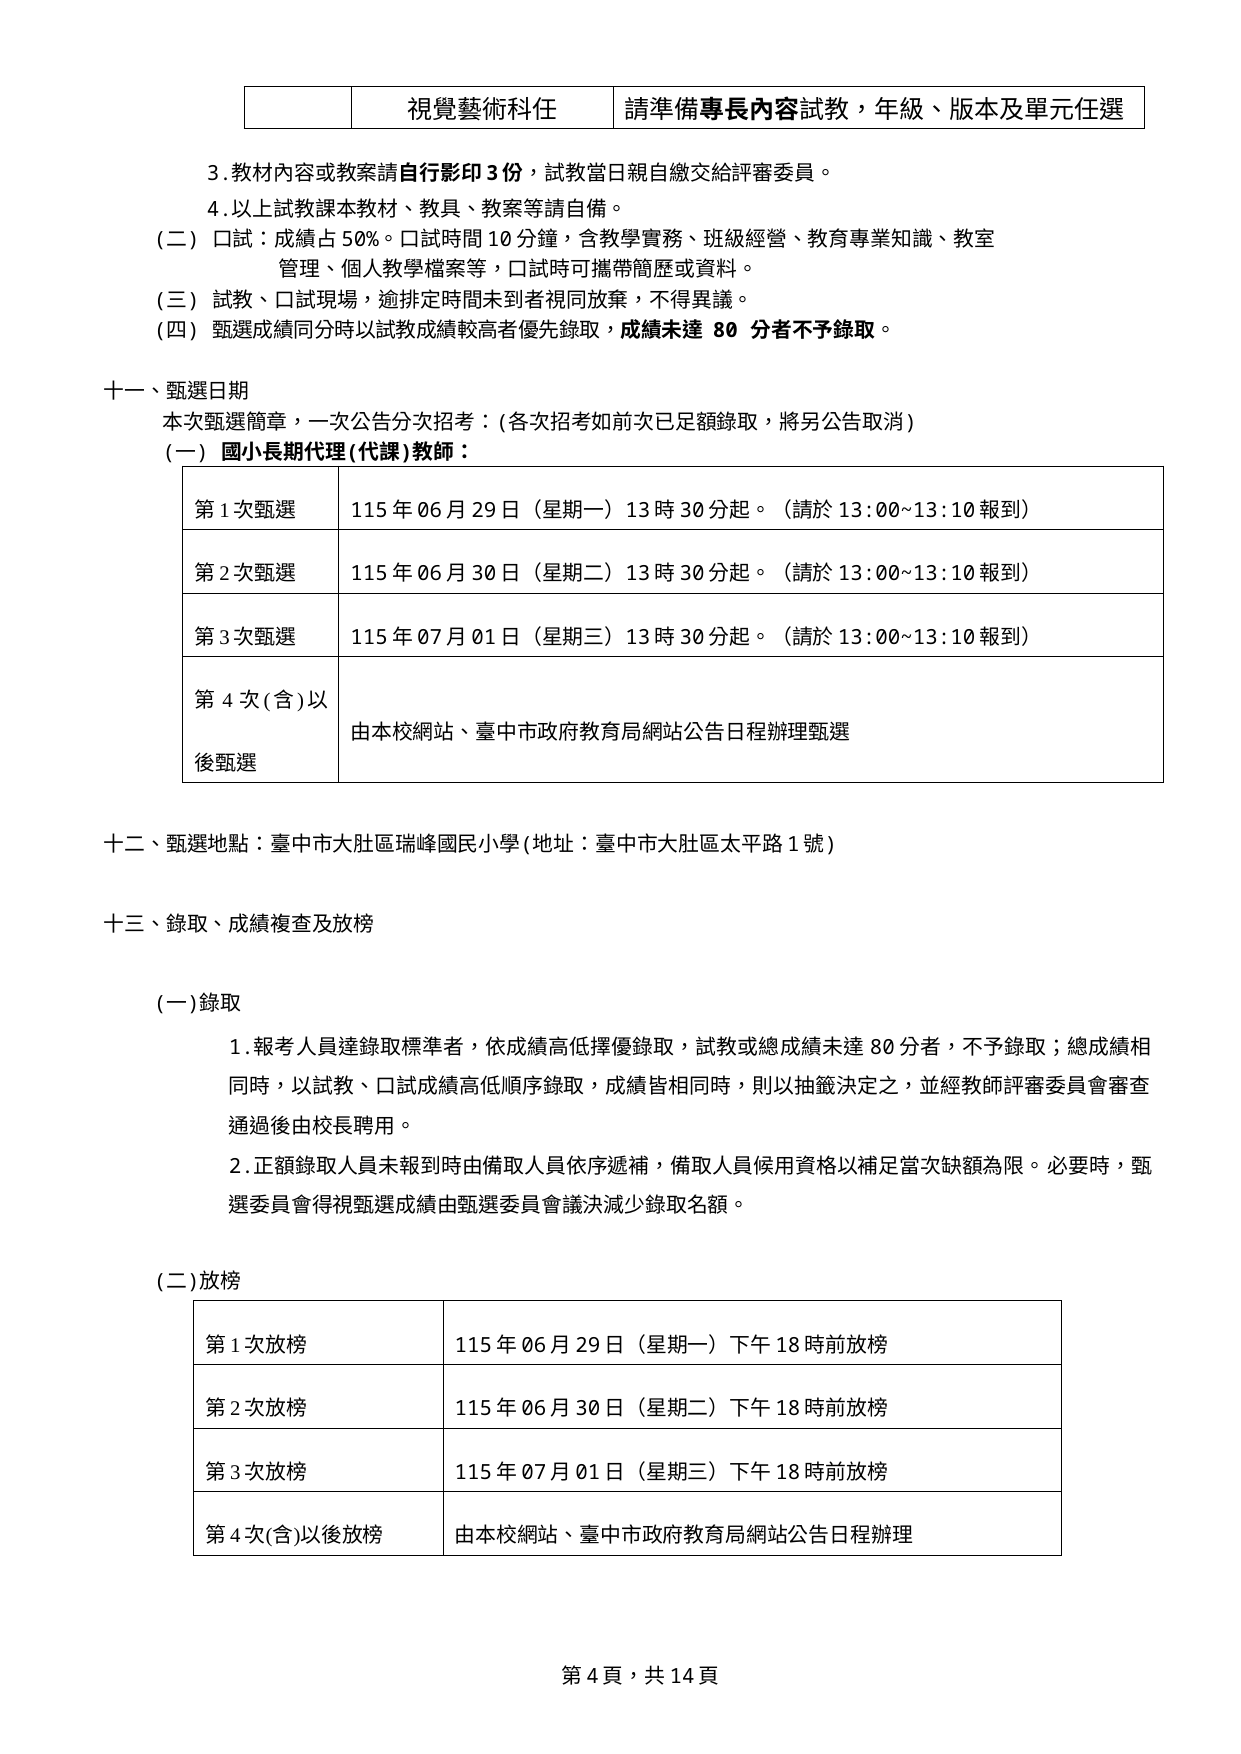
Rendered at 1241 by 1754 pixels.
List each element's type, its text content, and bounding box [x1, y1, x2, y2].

text 本次甄選簡章，一次公告分次招考：(各次招考如前次已足額錄取，將另公告取消) [162, 405, 1152, 435]
text 十三、錄取、成績複查及放榜 [103, 880, 1152, 943]
text 1.報考人員達錄取標準者，依成績高低擇優錄取，試教或總成績未達80分者，不予錄取；總成績相同時，以試教、口試成績高低順序錄取，成績皆相同時，則以抽籤決定之，並經教師評審委員會審查通過後由校長聘用。 [228, 1023, 1152, 1141]
text (二) 口試：成績占50%。口試時間10分鐘，含教學實務、班級經營、教育專業知識、教室 [153, 222, 1152, 252]
text 3.教材內容或教案請自行影印3份，試教當日親自繳交給評審委員。 [207, 129, 1152, 192]
text 2.正額錄取人員未報到時由備取人員依序遞補，備取人員候用資格以補足當次缺額為限。必要時，甄選委員會得視甄選成績由甄選委員會議決減少錄取名額。 [228, 1141, 1152, 1221]
table_header 第1次甄選 [183, 467, 338, 529]
table_cell 第4次(含)以後甄選 [183, 657, 338, 782]
table_cell 第2次放榜 [194, 1365, 443, 1427]
table_cell 由本校網站、臺中市政府教育局網站公告日程辦理甄選 [339, 657, 1163, 782]
table_cell 請準備專長內容試教，年級、版本及單元任選 [614, 87, 1144, 128]
table_cell 第2次甄選 [183, 530, 338, 593]
text (二)放榜 [103, 1238, 1152, 1300]
table_header 115年06月29日（星期一）13時30分起。（請於13:00~13:10報到） [339, 467, 1163, 529]
text (四) 甄選成績同分時以試教成績較高者優先錄取，成績未達 80 分者不予錄取。 [153, 313, 1152, 343]
table_cell 115年07月01日（星期三）13時30分起。（請於13:00~13:10報到） [339, 594, 1163, 656]
text 十二、甄選地點：臺中市大肚區瑞峰國民小學(地址：臺中市大肚區太平路1號) [103, 801, 1152, 863]
text (三) 試教、口試現場，逾排定時間未到者視同放棄，不得異議。 [153, 283, 1152, 313]
table_cell 視覺藝術科任 [352, 87, 613, 128]
table_header 第1次放榜 [194, 1301, 443, 1364]
table_cell 第4次(含)以後放榜 [194, 1492, 443, 1554]
text 4.以上試教課本教材、教具、教案等請自備。 [207, 192, 1152, 222]
text (一)錄取 [103, 960, 1152, 1023]
table_cell 115年07月01日（星期三）下午18時前放榜 [444, 1429, 1061, 1491]
text (一) 國小長期代理(代課)教師： [162, 435, 1152, 466]
table_cell 115年06月30日（星期二）下午18時前放榜 [444, 1365, 1061, 1427]
table_cell 由本校網站、臺中市政府教育局網站公告日程辦理 [444, 1492, 1061, 1554]
table_cell 115年06月30日（星期二）13時30分起。（請於13:00~13:10報到） [339, 530, 1163, 593]
text 管理、個人教學檔案等，口試時可攜帶簡歷或資料。 [153, 252, 1152, 283]
table_cell [245, 87, 351, 128]
table_cell 第3次放榜 [194, 1429, 443, 1491]
text 十一、甄選日期 [103, 375, 1152, 405]
table_header 115年06月29日（星期一）下午18時前放榜 [444, 1301, 1061, 1364]
table_cell 第3次甄選 [183, 594, 338, 656]
